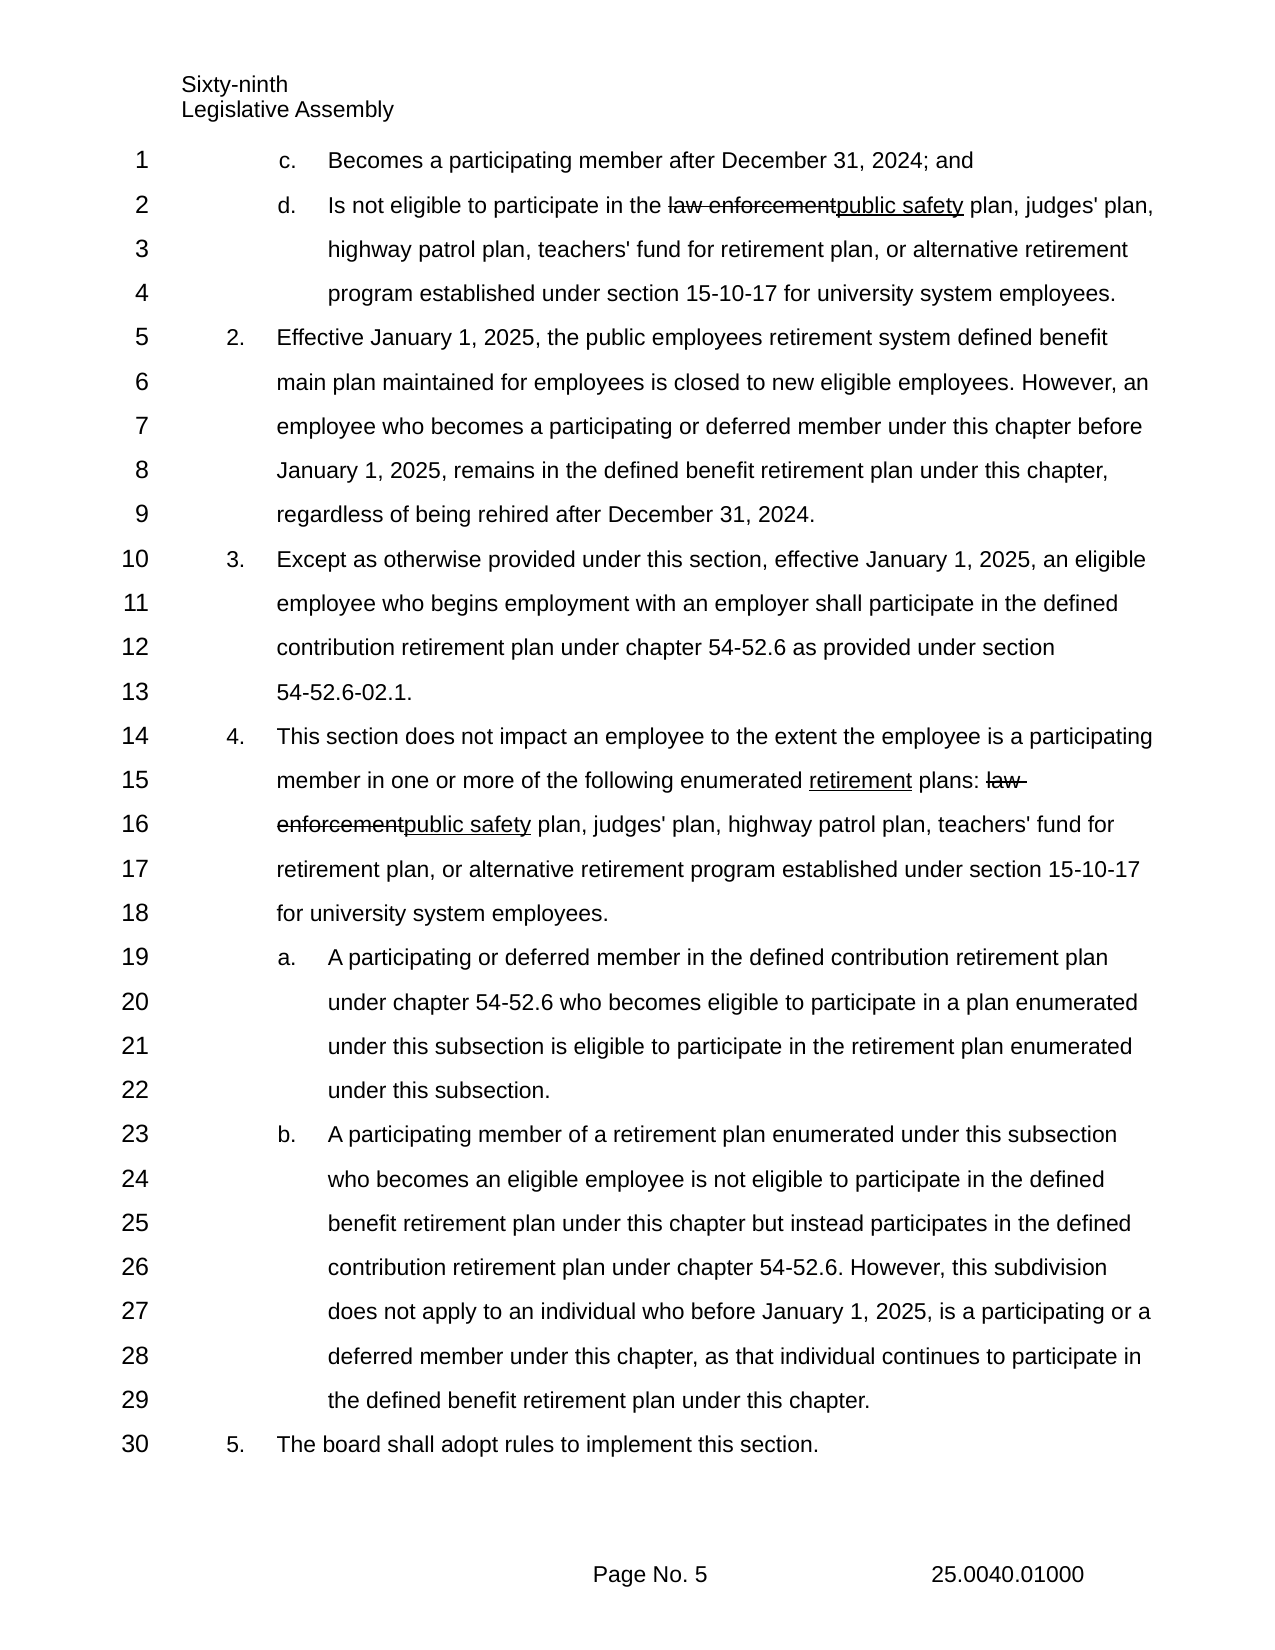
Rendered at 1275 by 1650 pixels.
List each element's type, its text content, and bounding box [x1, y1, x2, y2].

text 5. The board shall adopt rules to implement this section. [181, 1417, 1154, 1461]
text 2. Effective January 1, 2025, the public employees retirement system defined benefit main plan maintained for employees is closed to new eligible employees. However, an employee who becomes a participating or deferred member under this chapter before January 1, 2025, remains in the defined benefit retirement plan under this chapter, regardless of being rehired after December 31, 2024. [181, 310, 1154, 532]
text a. A participating or deferred member in the defined contribution retirement plan under chapter 54‑52.6 who becomes eligible to participate in a plan enumerated under this subsection is eligible to participate in the retirement plan enumerated under this subsection. [181, 930, 1154, 1107]
text d. Is not eligible to participate in the law enforcementpublic safety plan, judges' plan, highway patrol plan, teachers' fund for retirement plan, or alternative retirement program established under section 15‑10‑17 for university system employees. [181, 178, 1154, 310]
text b. A participating member of a retirement plan enumerated under this subsection who becomes an eligible employee is not eligible to participate in the defined benefit retirement plan under this chapter but instead participates in the defined contribution retirement plan under chapter 54‑52.6. However, this subdivision does not apply to an individual who before January 1, 2025, is a participating or a deferred member under this chapter, as that individual continues to participate in the defined benefit retirement plan under this chapter. [181, 1107, 1154, 1417]
text 3. Except as otherwise provided under this section, effective January 1, 2025, an eligible employee who begins employment with an employer shall participate in the defined contribution retirement plan under chapter 54‑52.6 as provided under section 54‑52.6‑02.1. [181, 532, 1154, 709]
text c. Becomes a participating member after December 31, 2024; and [181, 133, 1154, 178]
text 4. This section does not impact an employee to the extent the employee is a participating member in one or more of the following enumerated retirement plans: law enforcementpublic safety plan, judges' plan, highway patrol plan, teachers' fund for retirement plan, or alternative retirement program established under section 15‑10‑17 for university system employees. [181, 709, 1154, 930]
